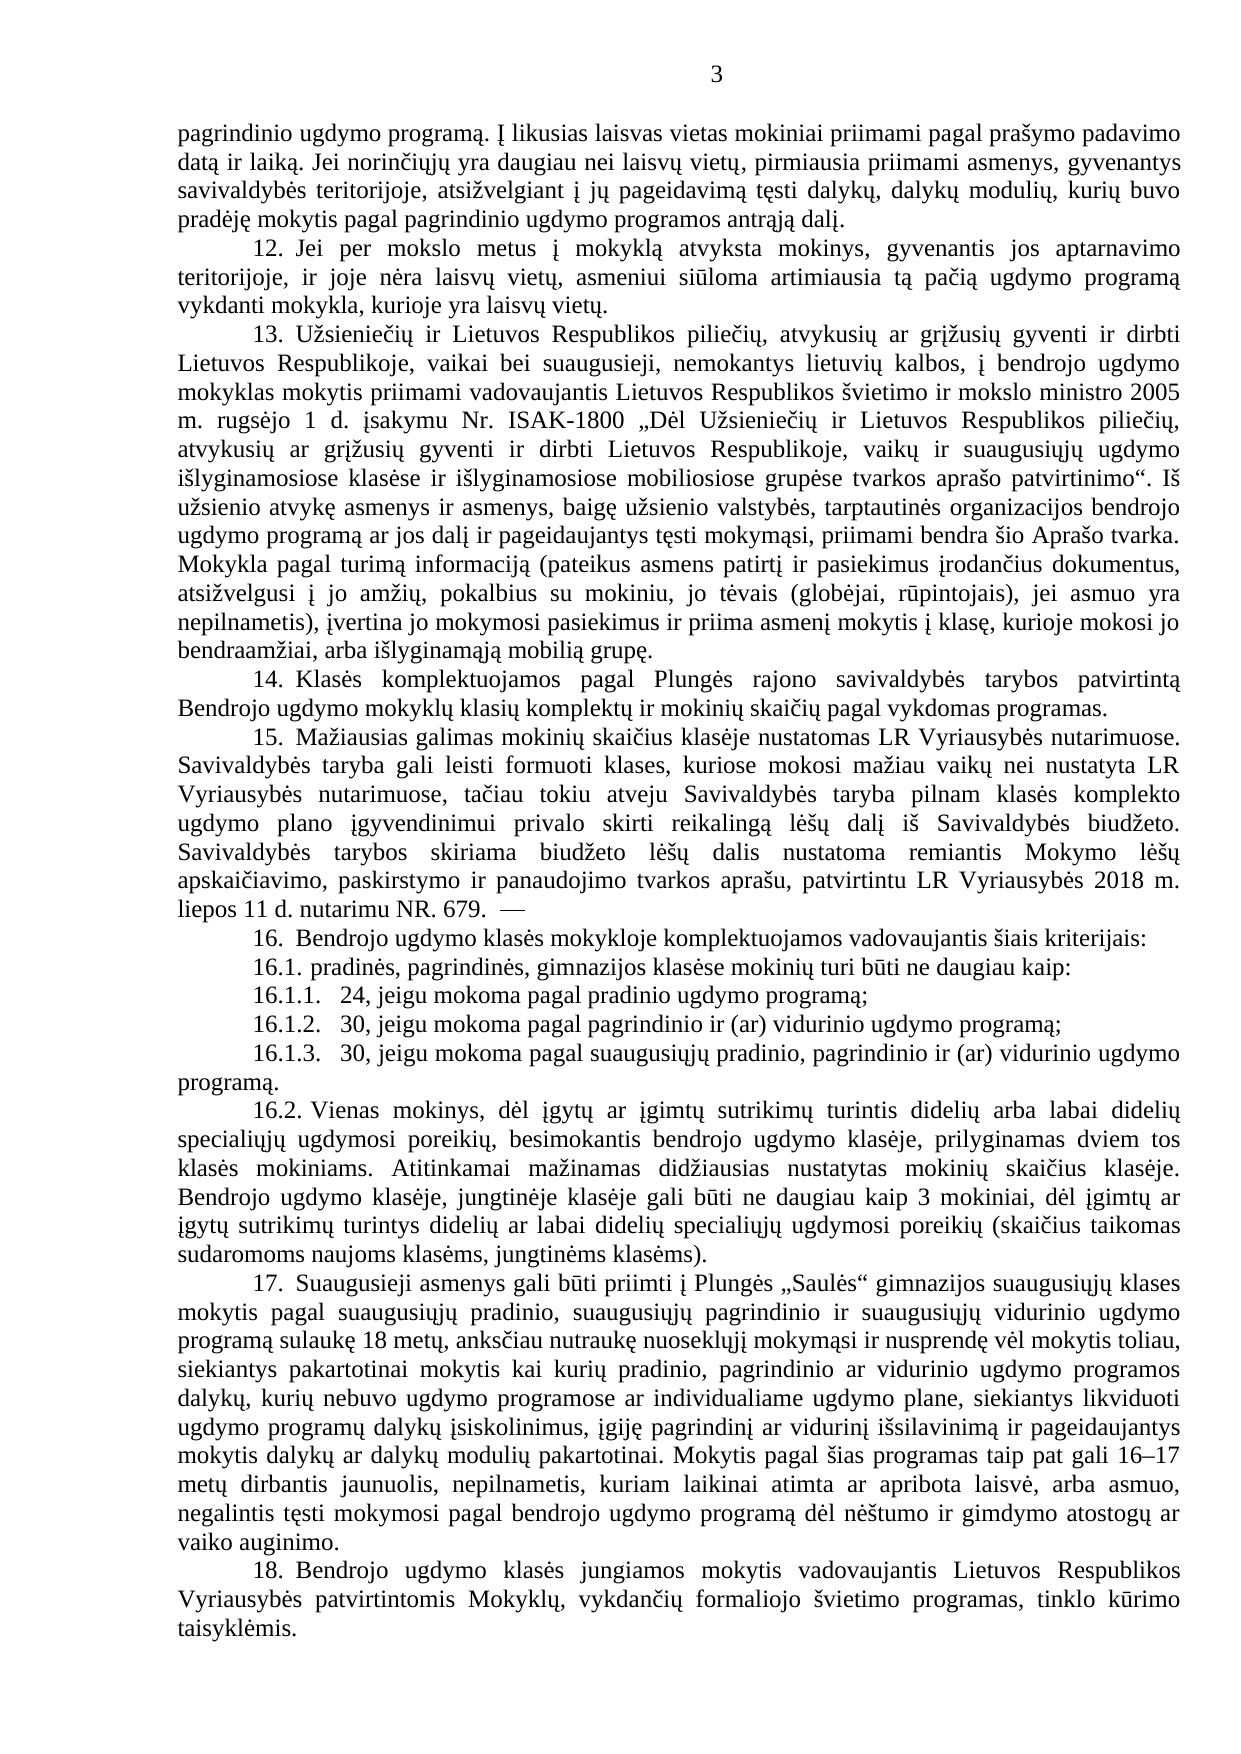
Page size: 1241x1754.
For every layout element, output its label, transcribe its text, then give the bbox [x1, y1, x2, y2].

text 15. Mažiausias galimas mokinių skaičius klasėje nustatomas LR Vyriausybės nutarimuose. Savivaldybės taryba gali leisti formuoti klases, kuriose mokosi mažiau vaikų nei nustatyta LR Vyriausybės nutarimuose, tačiau tokiu atveju Savivaldybės taryba pilnam klasės komplekto ugdymo plano įgyvendinimui privalo skirti reikalingą lėšų dalį iš Savivaldybės biudžeto. Savivaldybės tarybos skiriama biudžeto lėšų dalis nustatoma remiantis Mokymo lėšų apskaičiavimo, paskirstymo ir panaudojimo tvarkos aprašu, patvirtintu LR Vyriausybės 2018 m. liepos 11 d. nutarimu NR. 679. [177, 722, 1181, 923]
text 16.1.3. 30, jeigu mokoma pagal suaugusiųjų pradinio, pagrindinio ir (ar) vidurinio ugdymo programą. [177, 1038, 1181, 1096]
text 13. Užsieniečių ir Lietuvos Respublikos piliečių, atvykusių ar grįžusių gyventi ir dirbti Lietuvos Respublikoje, vaikai bei suaugusieji, nemokantys lietuvių kalbos, į bendrojo ugdymo mokyklas mokytis priimami vadovaujantis Lietuvos Respublikos švietimo ir mokslo ministro 2005 m. rugsėjo 1 d. įsakymu Nr. ISAK-1800 „Dėl Užsieniečių ir Lietuvos Respublikos piliečių, atvykusių ar grįžusių gyventi ir dirbti Lietuvos Respublikoje, vaikų ir suaugusiųjų ugdymo išlyginamosiose klasėse ir išlyginamosiose mobiliosiose grupėse tvarkos aprašo patvirtinimo“. Iš užsienio atvykę asmenys ir asmenys, baigę užsienio valstybės, tarptautinės organizacijos bendrojo ugdymo programą ar jos dalį ir pageidaujantys tęsti mokymąsi, priimami bendra šio Aprašo tvarka. Mokykla pagal turimą informaciją (pateikus asmens patirtį ir pasiekimus įrodančius dokumentus, atsižvelgusi į jo amžių, pokalbius su mokiniu, jo tėvais (globėjai, rūpintojais), jei asmuo yra nepilnametis), įvertina jo mokymosi pasiekimus ir priima asmenį mokytis į klasę, kurioje mokosi jo bendraamžiai, arba išlyginamąją mobilią grupę. [177, 319, 1181, 664]
text 16.1.1. 24, jeigu mokoma pagal pradinio ugdymo programą; [177, 981, 1181, 1009]
text 16.1. pradinės, pagrindinės, gimnazijos klasėse mokinių turi būti ne daugiau kaip: [177, 952, 1181, 981]
text 16.2. Vienas mokinys, dėl įgytų ar įgimtų sutrikimų turintis didelių arba labai didelių specialiųjų ugdymosi poreikių, besimokantis bendrojo ugdymo klasėje, prilyginamas dviem tos klasės mokiniams. Atitinkamai mažinamas didžiausias nustatytas mokinių skaičius klasėje. Bendrojo ugdymo klasėje, jungtinėje klasėje gali būti ne daugiau kaip 3 mokiniai, dėl įgimtų ar įgytų sutrikimų turintys didelių ar labai didelių specialiųjų ugdymosi poreikių (skaičius taikomas sudaromoms naujoms klasėms, jungtinėms klasėms). [177, 1096, 1181, 1268]
text 16.1.2. 30, jeigu mokoma pagal pagrindinio ir (ar) vidurinio ugdymo programą; [177, 1009, 1181, 1038]
text 14. Klasės komplektuojamos pagal Plungės rajono savivaldybės tarybos patvirtintą Bendrojo ugdymo mokyklų klasių komplektų ir mokinių skaičių pagal vykdomas programas. [177, 664, 1181, 722]
text 16. Bendrojo ugdymo klasės mokykloje komplektuojamos vadovaujantis šiais kriterijais: [177, 923, 1181, 952]
text 18. Bendrojo ugdymo klasės jungiamos mokytis vadovaujantis Lietuvos Respublikos Vyriausybės patvirtintomis Mokyklų, vykdančių formaliojo švietimo programas, tinklo kūrimo taisyklėmis. [177, 1556, 1181, 1642]
text 12. Jei per mokslo metus į mokyklą atvyksta mokinys, gyvenantis jos aptarnavimo teritorijoje, ir joje nėra laisvų vietų, asmeniui siūloma artimiausia tą pačią ugdymo programą vykdanti mokykla, kurioje yra laisvų vietų. [177, 233, 1181, 319]
text 17. Suaugusieji asmenys gali būti priimti į Plungės „Saulės“ gimnazijos suaugusiųjų klases mokytis pagal suaugusiųjų pradinio, suaugusiųjų pagrindinio ir suaugusiųjų vidurinio ugdymo programą sulaukę 18 metų, anksčiau nutraukę nuoseklųjį mokymąsi ir nusprendę vėl mokytis toliau, siekiantys pakartotinai mokytis kai kurių pradinio, pagrindinio ar vidurinio ugdymo programos dalykų, kurių nebuvo ugdymo programose ar individualiame ugdymo plane, siekiantys likviduoti ugdymo programų dalykų įsiskolinimus, įgiję pagrindinį ar vidurinį išsilavinimą ir pageidaujantys mokytis dalykų ar dalykų modulių pakartotinai. Mokytis pagal šias programas taip pat gali 16–17 metų dirbantis jaunuolis, nepilnametis, kuriam laikinai atimta ar apribota laisvė, arba asmuo, negalintis tęsti mokymosi pagal bendrojo ugdymo programą dėl nėštumo ir gimdymo atostogų ar vaiko auginimo. [177, 1268, 1181, 1556]
text pagrindinio ugdymo programą. Į likusias laisvas vietas mokiniai priimami pagal prašymo padavimo datą ir laiką. Jei norinčiųjų yra daugiau nei laisvų vietų, pirmiausia priimami asmenys, gyvenantys savivaldybės teritorijoje, atsižvelgiant į jų pageidavimą tęsti dalykų, dalykų modulių, kurių buvo pradėję mokytis pagal pagrindinio ugdymo programos antrąją dalį. [177, 118, 1181, 233]
